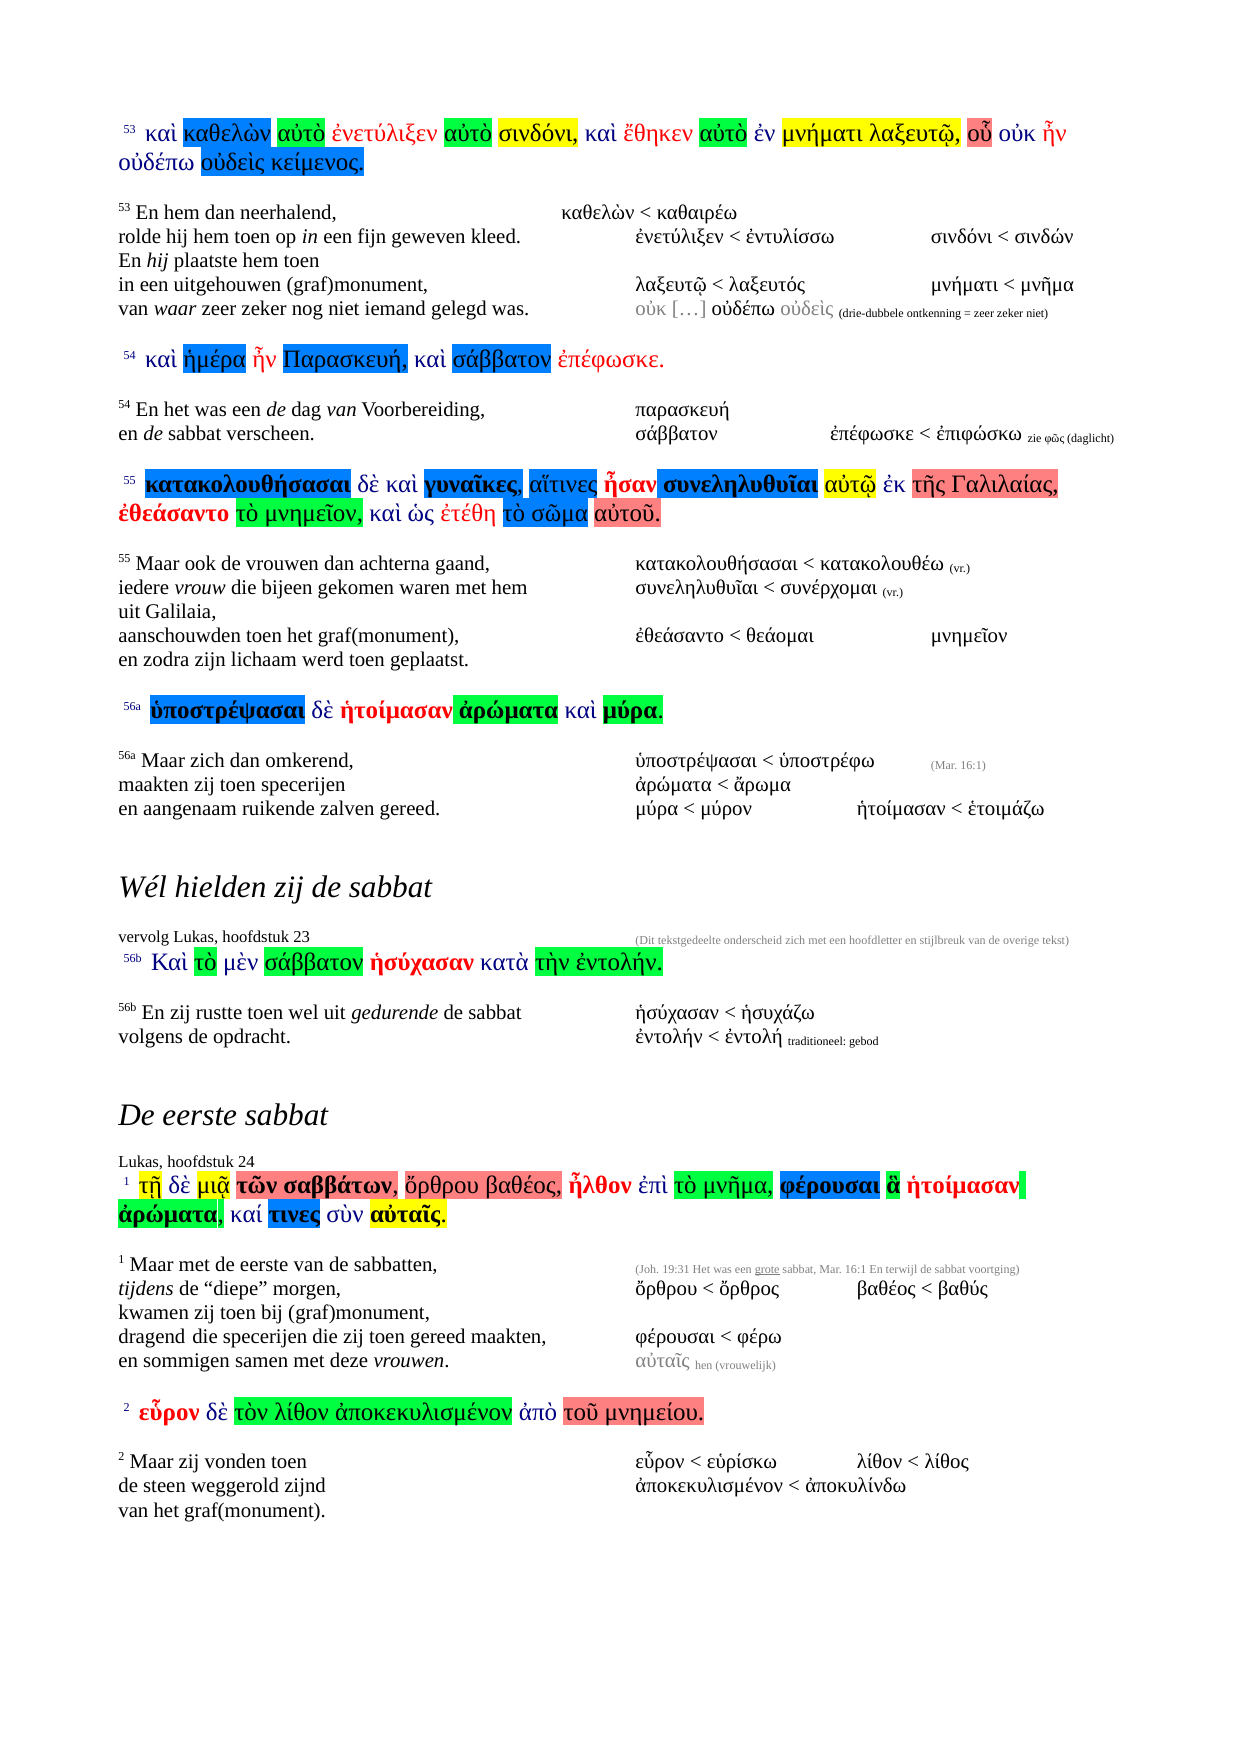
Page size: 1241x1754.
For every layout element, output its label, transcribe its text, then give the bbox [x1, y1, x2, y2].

text De eerste sabbat [118, 1096, 1122, 1132]
text uit Galilaia, [118, 599, 1122, 623]
text 55 Maar ook de vrouwen dan achterna gaand, κατακολουθήσασαι < κατακολουθέω (vr.) [118, 551, 1122, 575]
text 56b En zij rustte toen wel uit gedurende de sabbat ἡσύχασαν < ἡσυχάζω [118, 1000, 1122, 1024]
text vervolg Lukas, hoofdstuk 23 (Dit tekstgedeelte onderscheid zich met een hoofdletter en stijlbreuk van de overige tekst) [118, 923, 1122, 947]
text En hij plaatste hem toen [118, 248, 1122, 272]
text 54 En het was een de dag van Voorbereiding, παρασκευή [118, 397, 1122, 421]
text en sommigen samen met deze vrouwen. αὐταῖς hen (vrouwelijk) [118, 1348, 1122, 1372]
text maakten zij toen specerijen ἀρώματα < ἄρωμα [118, 772, 1122, 796]
text 53 καὶ καθελὼν αὐτὸ ἐνετύλιξεν αὐτὸ σινδόνι, καὶ ἔθηκεν αὐτὸ ἐν μνήματι λαξευτῷ, οὗ οὐκ ἦν οὐδέπω οὐδεὶς κείμενος. [118, 118, 1122, 176]
text de steen weggerold zijnd ἀποκεκυλισμένον < ἀποκυλίνδω [118, 1473, 1122, 1497]
text 56a ὑποστρέψασαι δὲ ἡτοίμασαν ἀρώματα καὶ μύρα. [118, 695, 1122, 724]
text 56a Maar zich dan omkerend, ὑποστρέψασαι < ὑποστρέφω (Mar. 16:1) [118, 748, 1122, 772]
text en zodra zijn lichaam werd toen geplaatst. [118, 647, 1122, 671]
text en aangenaam ruikende zalven gereed. μύρα < μύρον ἡτοίμασαν < ἑτοιμάζω [118, 796, 1122, 820]
text 1 Maar met de eerste van de sabbatten, (Joh. 19:31 Het was een grote sabbat, Mar. 16:1 En terwijl de sabbat voortging) [118, 1252, 1122, 1276]
text en de sabbat verscheen. σάββατον ἐπέφωσκε < ἐπιφώσκω zie φῶς (daglicht) [118, 421, 1122, 445]
text van het graf(monument). [118, 1497, 1122, 1522]
text 2 εὗρον δὲ τὸν λίθον ἀποκεκυλισμένον ἀπὸ τοῦ μνημείου. [118, 1397, 1122, 1425]
text Wél hielden zij de sabbat [118, 868, 1122, 904]
text in een uitgehouwen (graf)monument, λαξευτῷ < λαξευτός μνήματι < μνῆμα [118, 272, 1122, 296]
text iedere vrouw die bijeen gekomen waren met hem συνεληλυθυῖαι < συνέρχομαι (vr.) [118, 575, 1122, 599]
text 55 κατακολουθήσασαι δὲ καὶ γυναῖκες, αἵτινες ἦσαν συνεληλυθυῖαι αὐτῷ ἐκ τῆς Γαλιλαίας, ἐθεάσαντο τὸ μνημεῖον, καὶ ὡς ἐτέθη τὸ σῶμα αὐτοῦ. [118, 469, 1122, 527]
text 1 τῇ δὲ μιᾷ τῶν σαββάτων, ὄρθρου βαθέος, ἦλθον ἐπὶ τὸ μνῆμα, φέρουσαι ἃ ἡτοίμασαν ἀρώματα, καί τινες σὺν αὐταῖς. [118, 1171, 1122, 1228]
text volgens de opdracht. ἐντολήν < ἐντολή traditioneel: gebod [118, 1024, 1122, 1048]
text 54 καὶ ἡμέρα ἦν Παρασκευή, καὶ σάββατον ἐπέφωσκε. [118, 344, 1122, 373]
text dragend die specerijen die zij toen gereed maakten, φέρουσαι < φέρω [118, 1324, 1122, 1348]
text van waar zeer zeker nog niet iemand gelegd was. οὐκ […] οὐδέπω οὐδεὶς (drie-dubbele ontkenning = zeer zeker niet) [118, 296, 1122, 320]
text kwamen zij toen bij (graf)monument, [118, 1300, 1122, 1324]
text rolde hij hem toen op in een fijn geweven kleed. ἐνετύλιξεν < ἐντυλίσσω σινδόνι < σινδών [118, 224, 1122, 248]
text 53 En hem dan neerhalend, καθελὼν < καθαιρέω [118, 200, 1122, 224]
text Lukas, hoofdstuk 24 [118, 1151, 1122, 1171]
text aanschouwden toen het graf(monument), ἐθεάσαντο < θεάομαι μνημεῖον [118, 623, 1122, 647]
text 2 Maar zij vonden toen εὗρον < εὑρίσκω λίθον < λίθος [118, 1449, 1122, 1473]
text tijdens de “diepe” morgen, ὄρθρου < ὄρθρος βαθέος < βαθύς [118, 1276, 1122, 1300]
text 56b Καὶ τὸ μὲν σάββατον ἡσύχασαν κατὰ τὴν ἐντολήν. [118, 947, 1122, 976]
